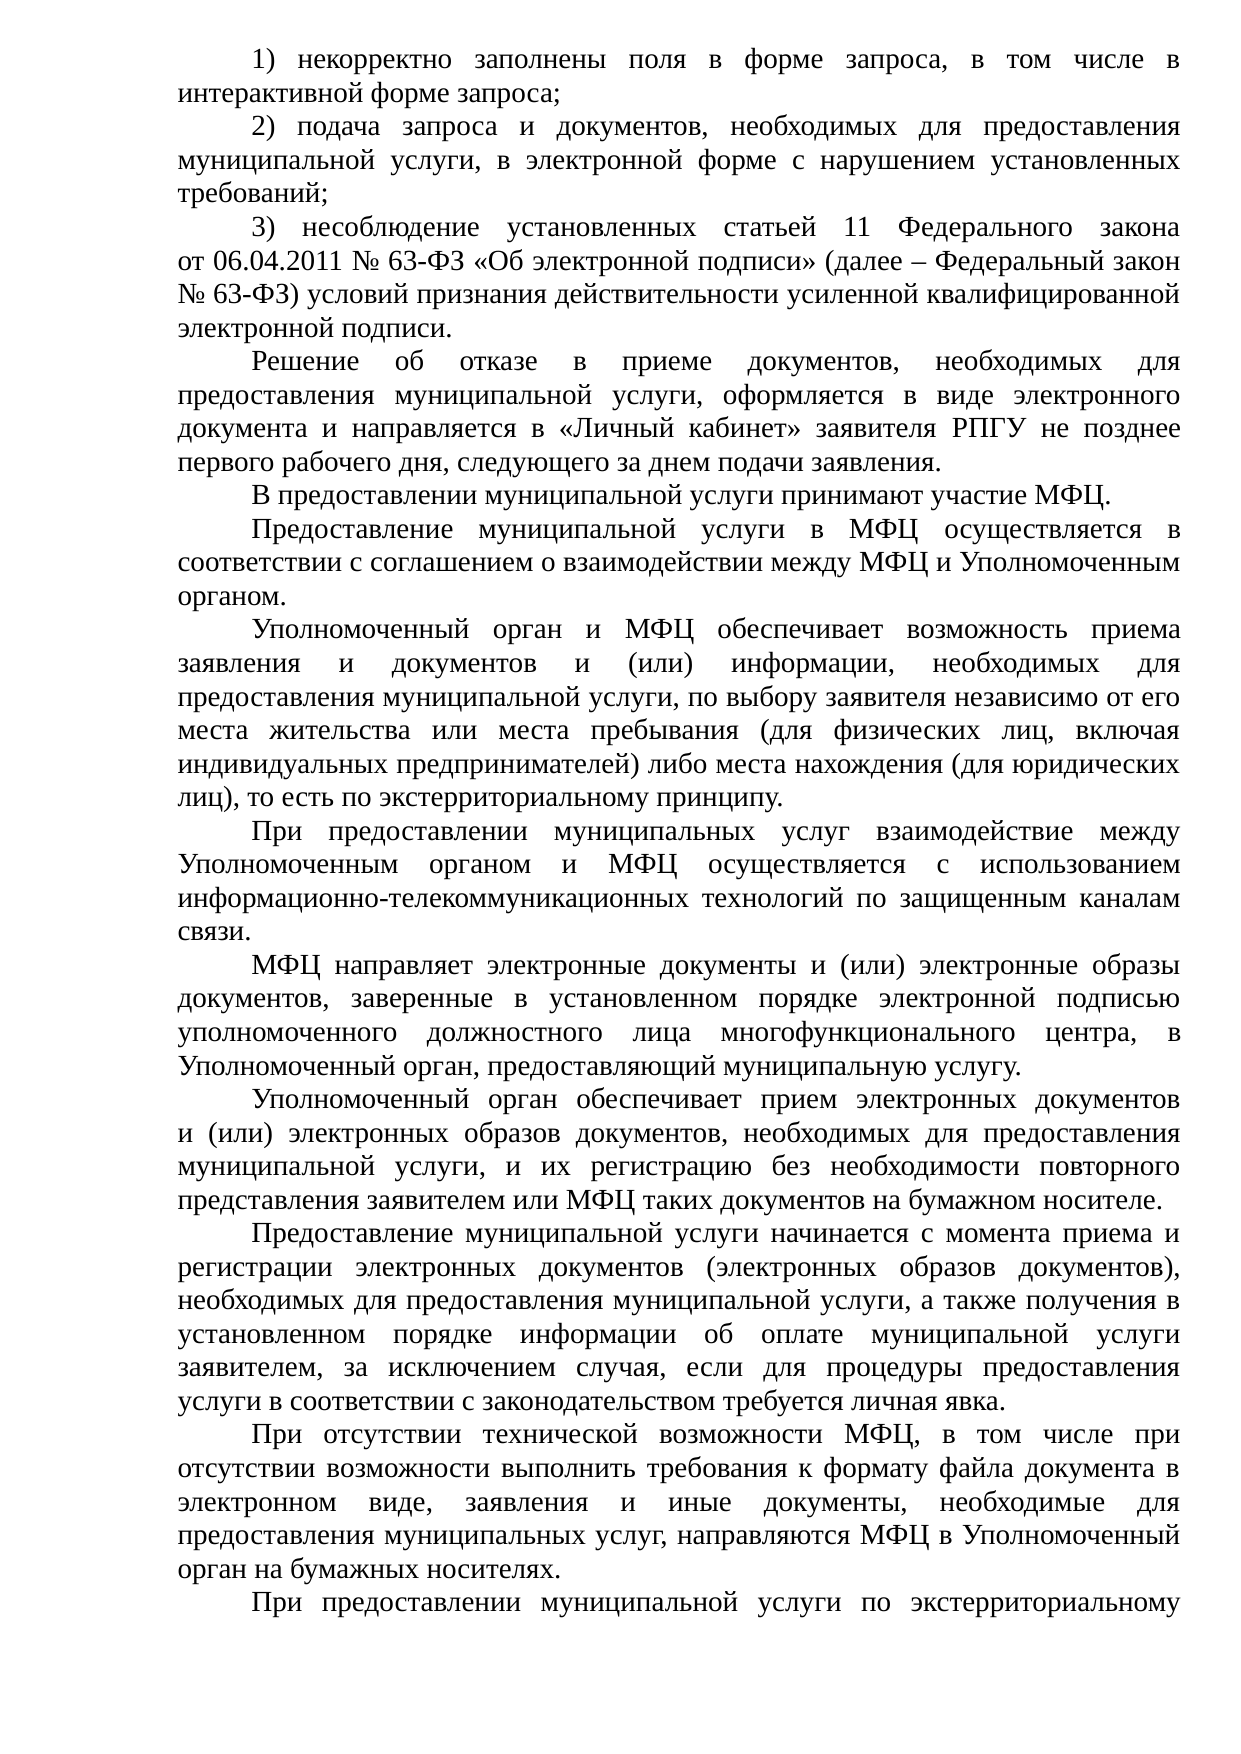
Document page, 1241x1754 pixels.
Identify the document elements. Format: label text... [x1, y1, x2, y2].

text В предоставлении муниципальной услуги принимают участие МФЦ. [177, 477, 1181, 511]
text При предоставлении муниципальной услуги по экстерриториальному [177, 1584, 1181, 1618]
text Уполномоченный орган обеспечивает прием электронных документов и (или) электронных образов документов, необходимых для предоставления муниципальной услуги, и их регистрацию без необходимости повторного представления заявителем или МФЦ таких документов на бумажном носителе. [177, 1081, 1181, 1215]
text 3) несоблюдение установленных статьей 11 Федерального закона от 06.04.2011 № 63-ФЗ «Об электронной подписи» (далее – Федеральный закон № 63-ФЗ) условий признания действительности усиленной квалифицированной электронной подписи. [177, 209, 1181, 343]
text МФЦ направляет электронные документы и (или) электронные образы документов, заверенные в установленном порядке электронной подписью уполномоченного должностного лица многофункционального центра, в Уполномоченный орган, предоставляющий муниципальную услугу. [177, 947, 1181, 1081]
text 1) некорректно заполнены поля в форме запроса, в том числе в интерактивной форме запроса; [177, 41, 1181, 108]
text Решение об отказе в приеме документов, необходимых для предоставления муниципальной услуги, оформляется в виде электронного документа и направляется в «Личный кабинет» заявителя РПГУ не позднее первого рабочего дня, следующего за днем подачи заявления. [177, 343, 1181, 477]
text Предоставление муниципальной услуги начинается с момента приема и регистрации электронных документов (электронных образов документов), необходимых для предоставления муниципальной услуги, а также получения в установленном порядке информации об оплате муниципальной услуги заявителем, за исключением случая, если для процедуры предоставления услуги в соответствии с законодательством требуется личная явка. [177, 1215, 1181, 1417]
text При предоставлении муниципальных услуг взаимодействие между Уполномоченным органом и МФЦ осуществляется с использованием информационно-телекоммуникационных технологий по защищенным каналам связи. [177, 813, 1181, 947]
list Предоставление муниципальной услуги в МФЦ осуществляется в соответствии с соглашением о взаимодействии между МФЦ и Уполномоченным органом. [177, 511, 1181, 612]
text При отсутствии технической возможности МФЦ, в том числе при отсутствии возможности выполнить требования к формату файла документа в электронном виде, заявления и иные документы, необходимые для предоставления муниципальных услуг, направляются МФЦ в Уполномоченный орган на бумажных носителях. [177, 1417, 1181, 1584]
text 2) подача запроса и документов, необходимых для предоставления муниципальной услуги, в электронной форме с нарушением установленных требований; [177, 108, 1181, 209]
text Уполномоченный орган и МФЦ обеспечивает возможность приема заявления и документов и (или) информации, необходимых для предоставления муниципальной услуги, по выбору заявителя независимо от его места жительства или места пребывания (для физических лиц, включая индивидуальных предпринимателей) либо места нахождения (для юридических лиц), то есть по экстерриториальному принципу. [177, 612, 1181, 813]
